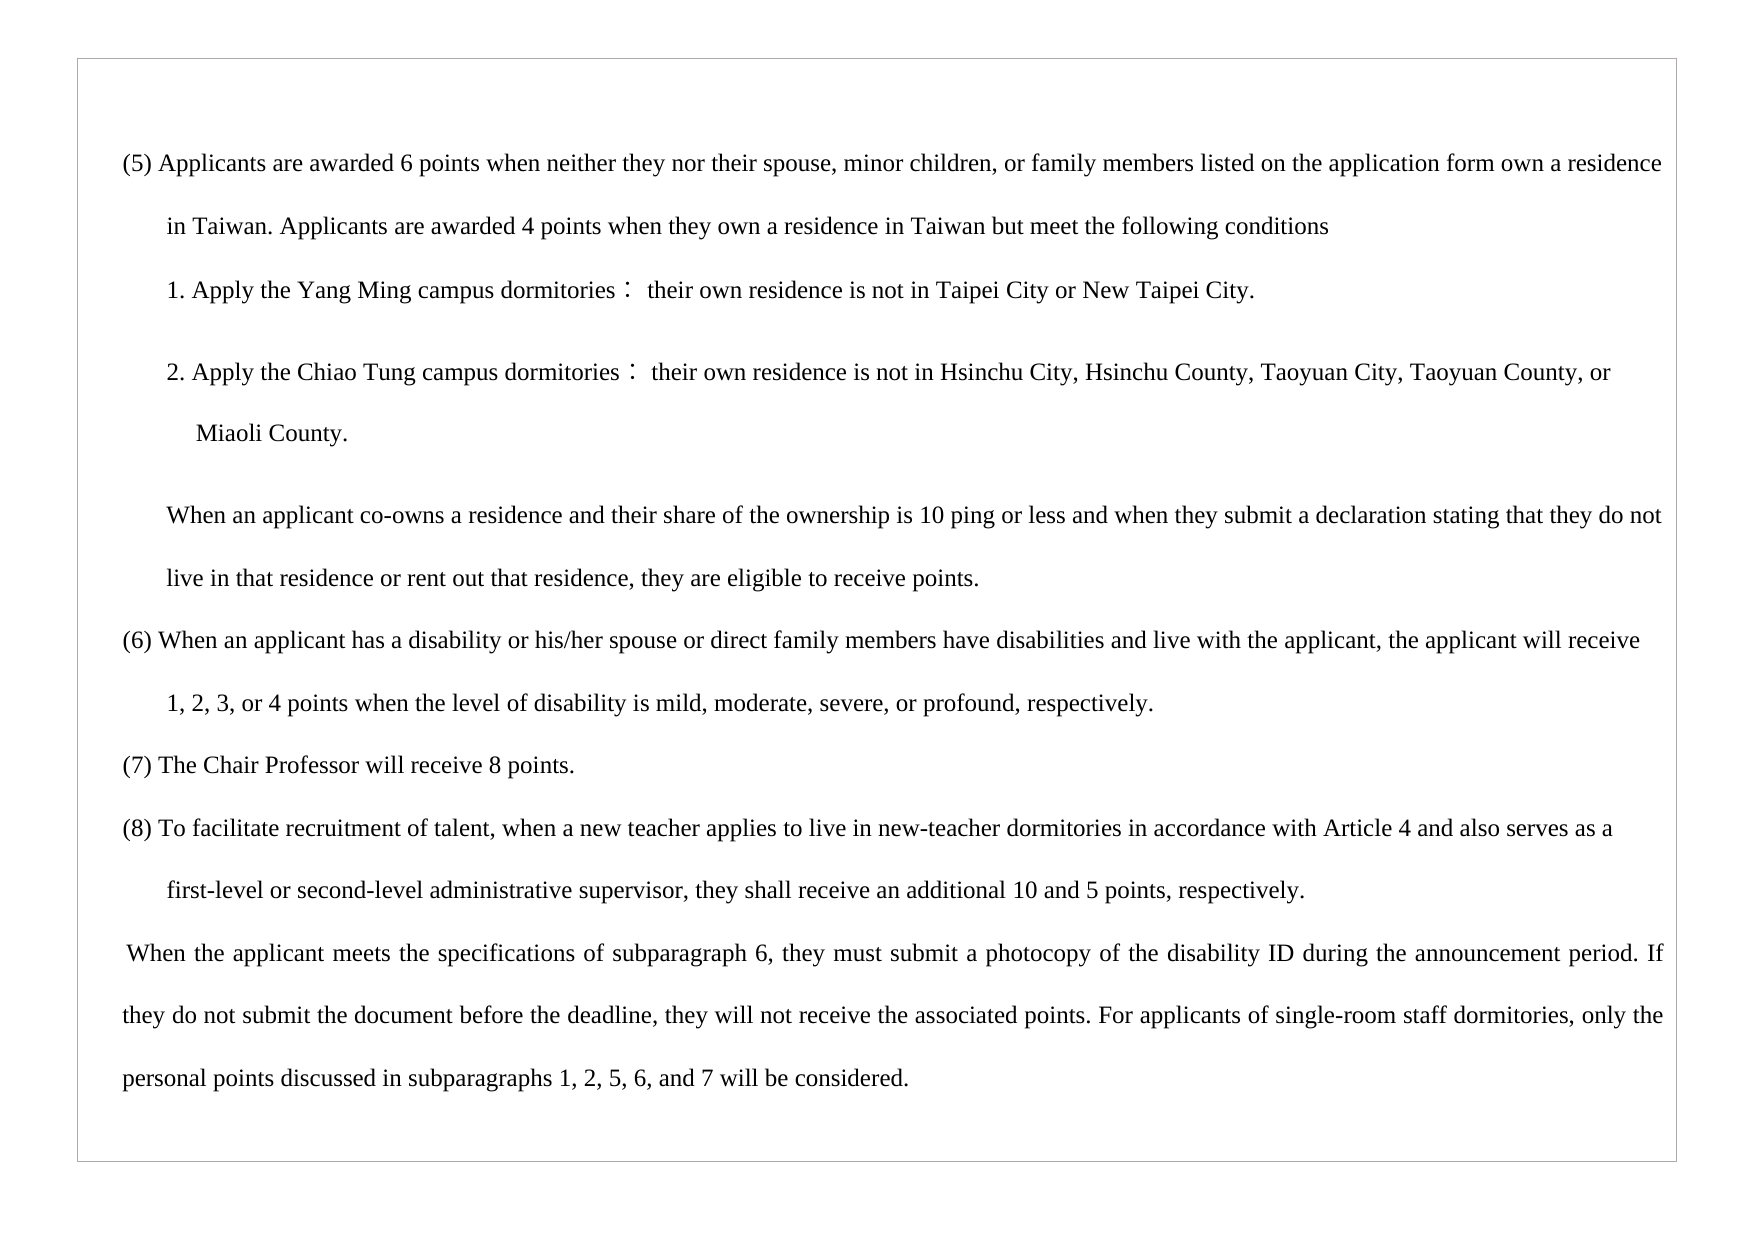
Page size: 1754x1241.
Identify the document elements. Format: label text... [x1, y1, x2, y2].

table_cell (5) Applicants are awarded 6 points when neither they nor their spouse, minor children, or family members listed on the application form own a residence in Taiwan. Applicants are awarded 4 points when they own a residence in Taiwan but meet the following conditions 1. Apply the Yang Ming campus dormitories： their own residence is not in Taipei City or New Taipei City. 2. Apply the Chiao Tung campus dormitories： their own residence is not in Hsinchu City, Hsinchu County, Taoyuan City, Taoyuan County, or Miaoli County. When an applicant co-owns a residence and their share of the ownership is 10 ping or less and when they submit a declaration stating that they do not live in that residence or rent out that residence, they are eligible to receive points. (6) When an applicant has a disability or his/her spouse or direct family members have disabilities and live with the applicant, the applicant will receive 1, 2, 3, or 4 points when the level of disability is mild, moderate, severe, or profound, respectively. (7) The Chair Professor will receive 8 points. (8) To facilitate recruitment of talent, when a new teacher applies to live in new-teacher dormitories in accordance with Article 4 and also serves as a first-level or second-level administrative supervisor, they shall receive an additional 10 and 5 points, respectively. When the applicant meets the specifications of subparagraph 6, they must submit a photocopy of the disability ID during the announcement period. If they do not submit the document before the deadline, they will not receive the associated points. For applicants of single-room staff dormitories, only the personal points discussed in subparagraphs 1, 2, 5, 6, and 7 will be considered. [78, 59, 1676, 1161]
